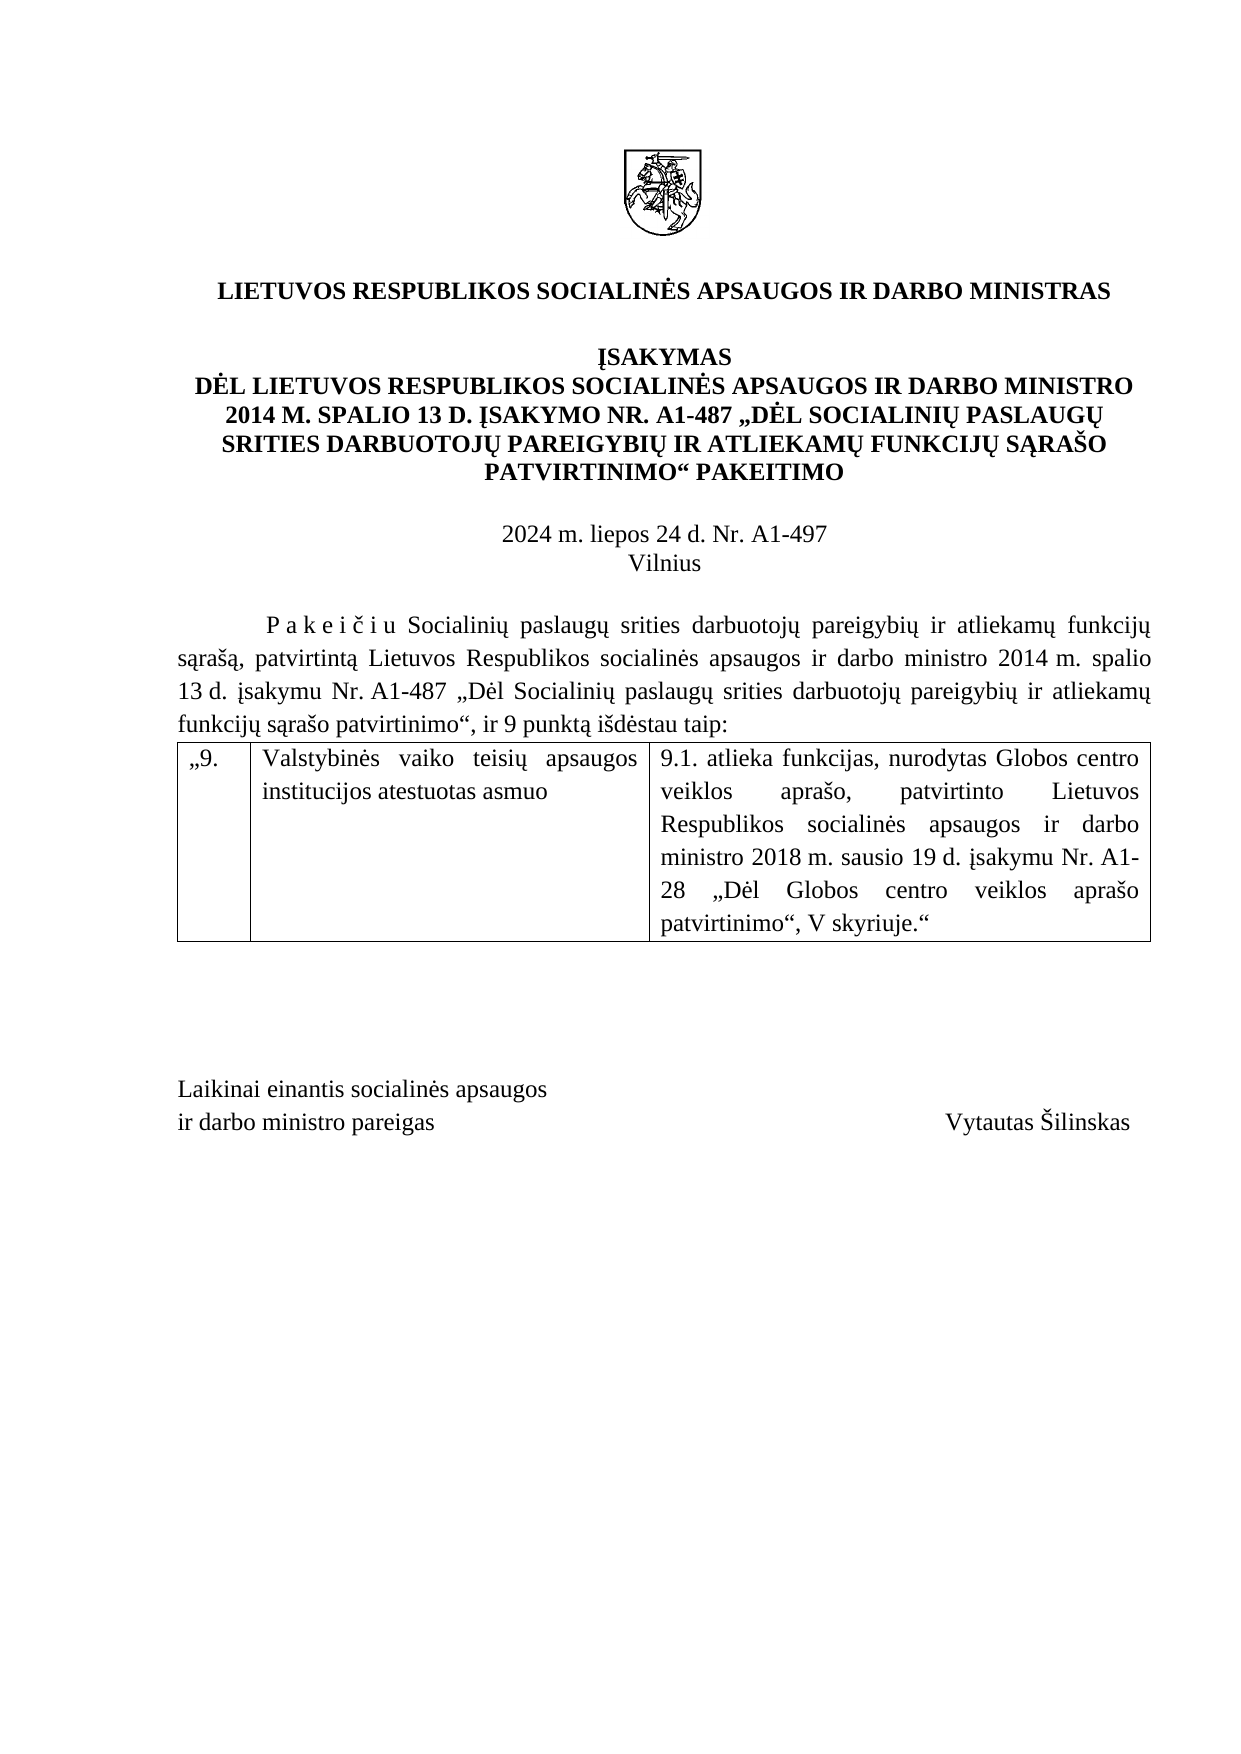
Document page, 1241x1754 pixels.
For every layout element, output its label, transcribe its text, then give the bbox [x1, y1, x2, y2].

table_header Valstybinės vaiko teisių apsaugos institucijos atestuotas asmuo [251, 743, 649, 941]
table_header 9.1. atlieka funkcijas, nurodytas Globos centro veiklos aprašo, patvirtinto Lietuvos Respublikos socialinės apsaugos ir darbo ministro 2018 m. sausio 19 d. įsakymu Nr. A1-28 „Dėl Globos centro veiklos aprašo patvirtinimo“, V skyriuje.“ [650, 743, 1150, 941]
text 2024 m. liepos 24 d. Nr. A1-497 [177, 519, 1152, 548]
text Vilnius [177, 548, 1152, 577]
text ĮSAKYMAS [177, 342, 1152, 371]
text LIETUVOS RESPUBLIKOS SOCIALINĖS APSAUGOS IR DARBO MINISTRAS [177, 276, 1152, 305]
text Laikinai einantis socialinės apsaugos [177, 1074, 1152, 1103]
text DĖL LIETUVOS RESPUBLIKOS SOCIALINĖS APSAUGOS IR DARBO MINISTRO 2014 M. SPALIO 13 D. ĮSAKYMO NR. A1-487 „DĖL SOCIALINIŲ PASLAUGŲ SRITIES DARBUOTOJŲ PAREIGYBIŲ IR ATLIEKAMŲ FUNKCIJŲ SĄRAŠO PATVIRTINIMO“ PAKEITIMO [177, 371, 1152, 486]
text ir darbo ministro pareigas Vytautas Šilinskas [177, 1107, 1152, 1136]
table_header „9. [178, 743, 250, 941]
text Pakeičiu Socialinių paslaugų srities darbuotojų pareigybių ir atliekamų funkcijų sąrašą, patvirtintą Lietuvos Respublikos socialinės apsaugos ir darbo ministro 2014 m. spalio 13 d. įsakymu Nr. A1-487 „Dėl Socialinių paslaugų srities darbuotojų pareigybių ir atliekamų funkcijų sąrašo patvirtinimo“, ir 9 punktą išdėstau taip: [177, 610, 1152, 737]
